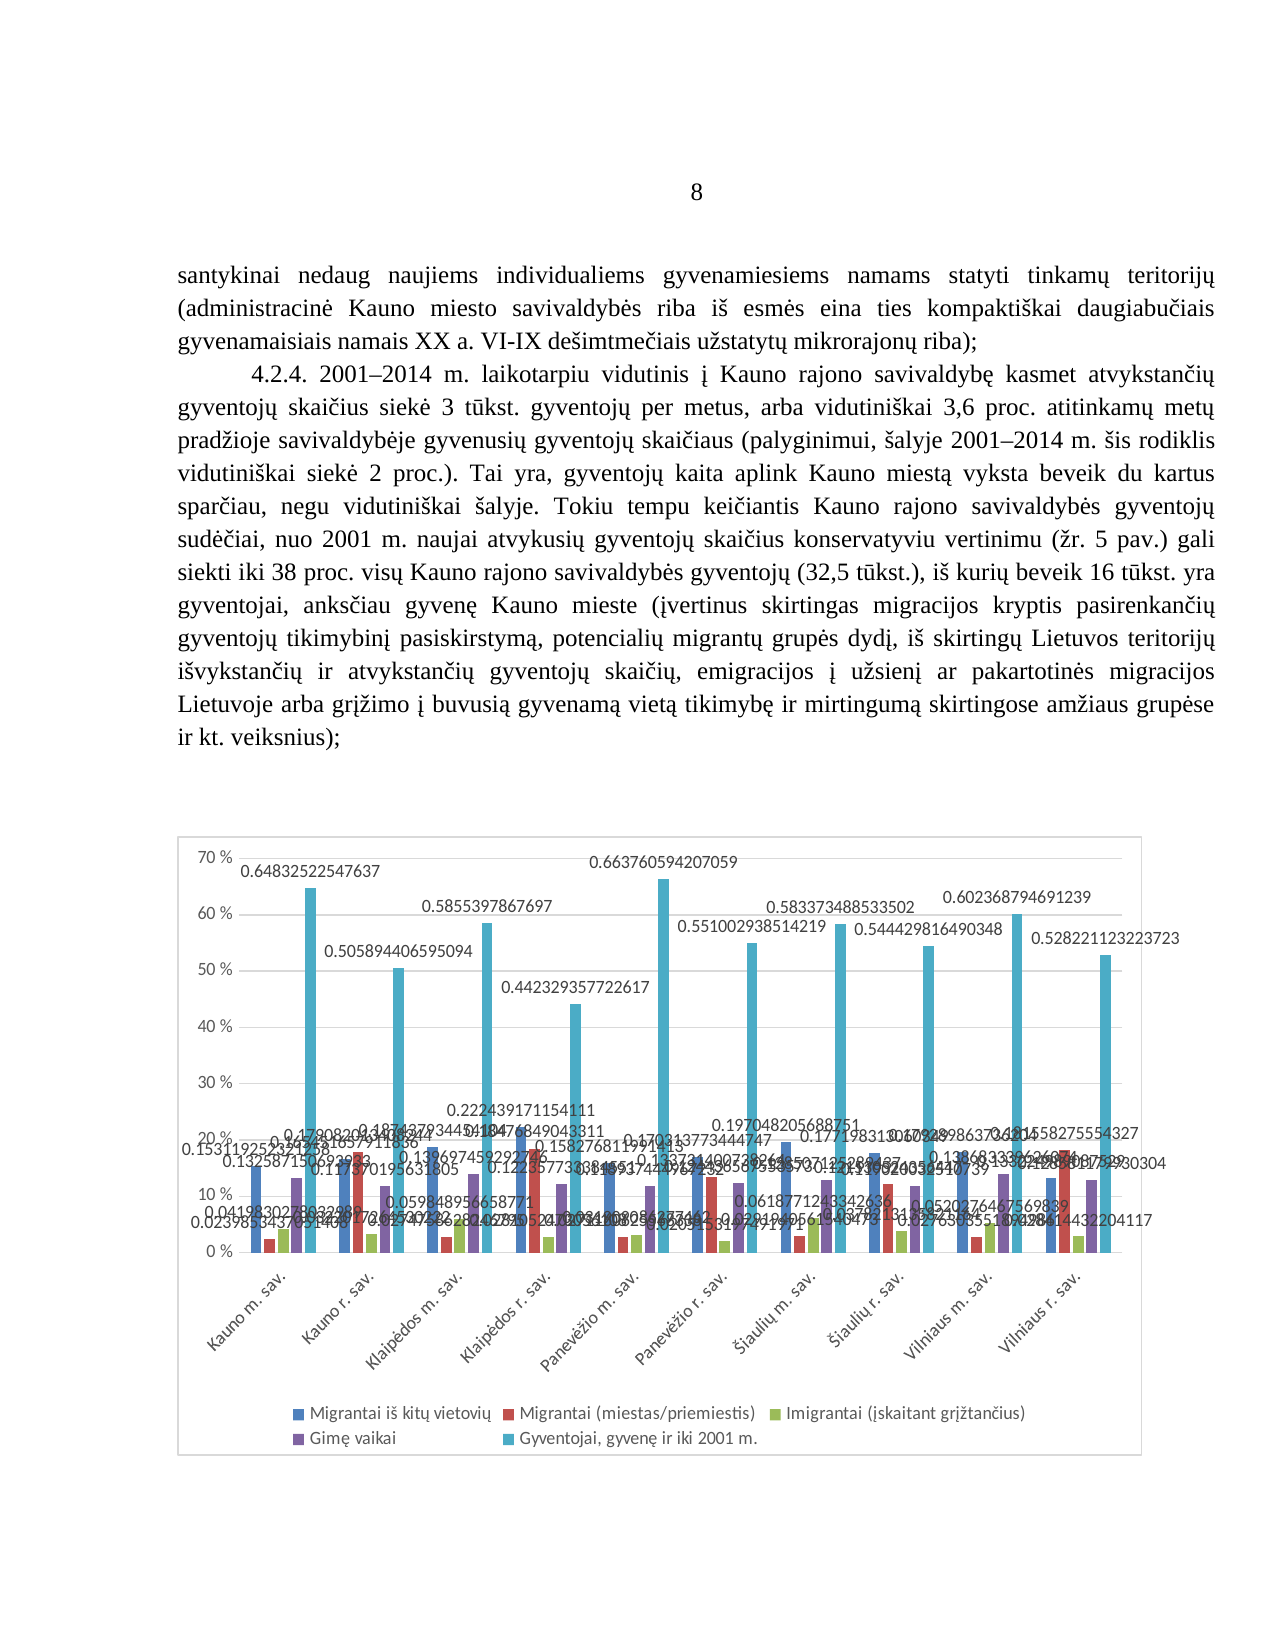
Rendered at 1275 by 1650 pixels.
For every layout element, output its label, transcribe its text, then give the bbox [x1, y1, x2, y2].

text 4.2.4. 2001–2014 m. laikotarpiu vidutinis į Kauno rajono savivaldybę kasmet atvykstančių gyventojų skaičius siekė 3 tūkst. gyventojų per metus, arba vidutiniškai 3,6 proc. atitinkamų metų pradžioje savivaldybėje gyvenusių gyventojų skaičiaus (palyginimui, šalyje 2001–2014 m. šis rodiklis vidutiniškai siekė 2 proc.). Tai yra, gyventojų kaita aplink Kauno miestą vyksta beveik du kartus sparčiau, negu vidutiniškai šalyje. Tokiu tempu keičiantis Kauno rajono savivaldybės gyventojų sudėčiai, nuo 2001 m. naujai atvykusių gyventojų skaičius konservatyviu vertinimu (žr. 5 pav.) gali siekti iki 38 proc. visų Kauno rajono savivaldybės gyventojų (32,5 tūkst.), iš kurių beveik 16 tūkst. yra gyventojai, anksčiau gyvenę Kauno mieste (įvertinus skirtingas migracijos kryptis pasirenkančių gyventojų tikimybinį pasiskirstymą, potencialių migrantų grupės dydį, iš skirtingų Lietuvos teritorijų išvykstančių ir atvykstančių gyventojų skaičių, emigracijos į užsienį ar pakartotinės migracijos Lietuvoje arba grįžimo į buvusią gyvenamą vietą tikimybę ir mirtingumą skirtingose amžiaus grupėse ir kt. veiksnius); [177, 359, 1216, 751]
text santykinai nedaug naujiems individualiems gyvenamiesiems namams statyti tinkamų teritorijų (administracinė Kauno miesto savivaldybės riba iš esmės eina ties kompaktiškai daugiabučiais gyvenamaisiais namais XX a. VI-IX dešimtmečiais užstatytų mikrorajonų riba); [177, 260, 1216, 354]
